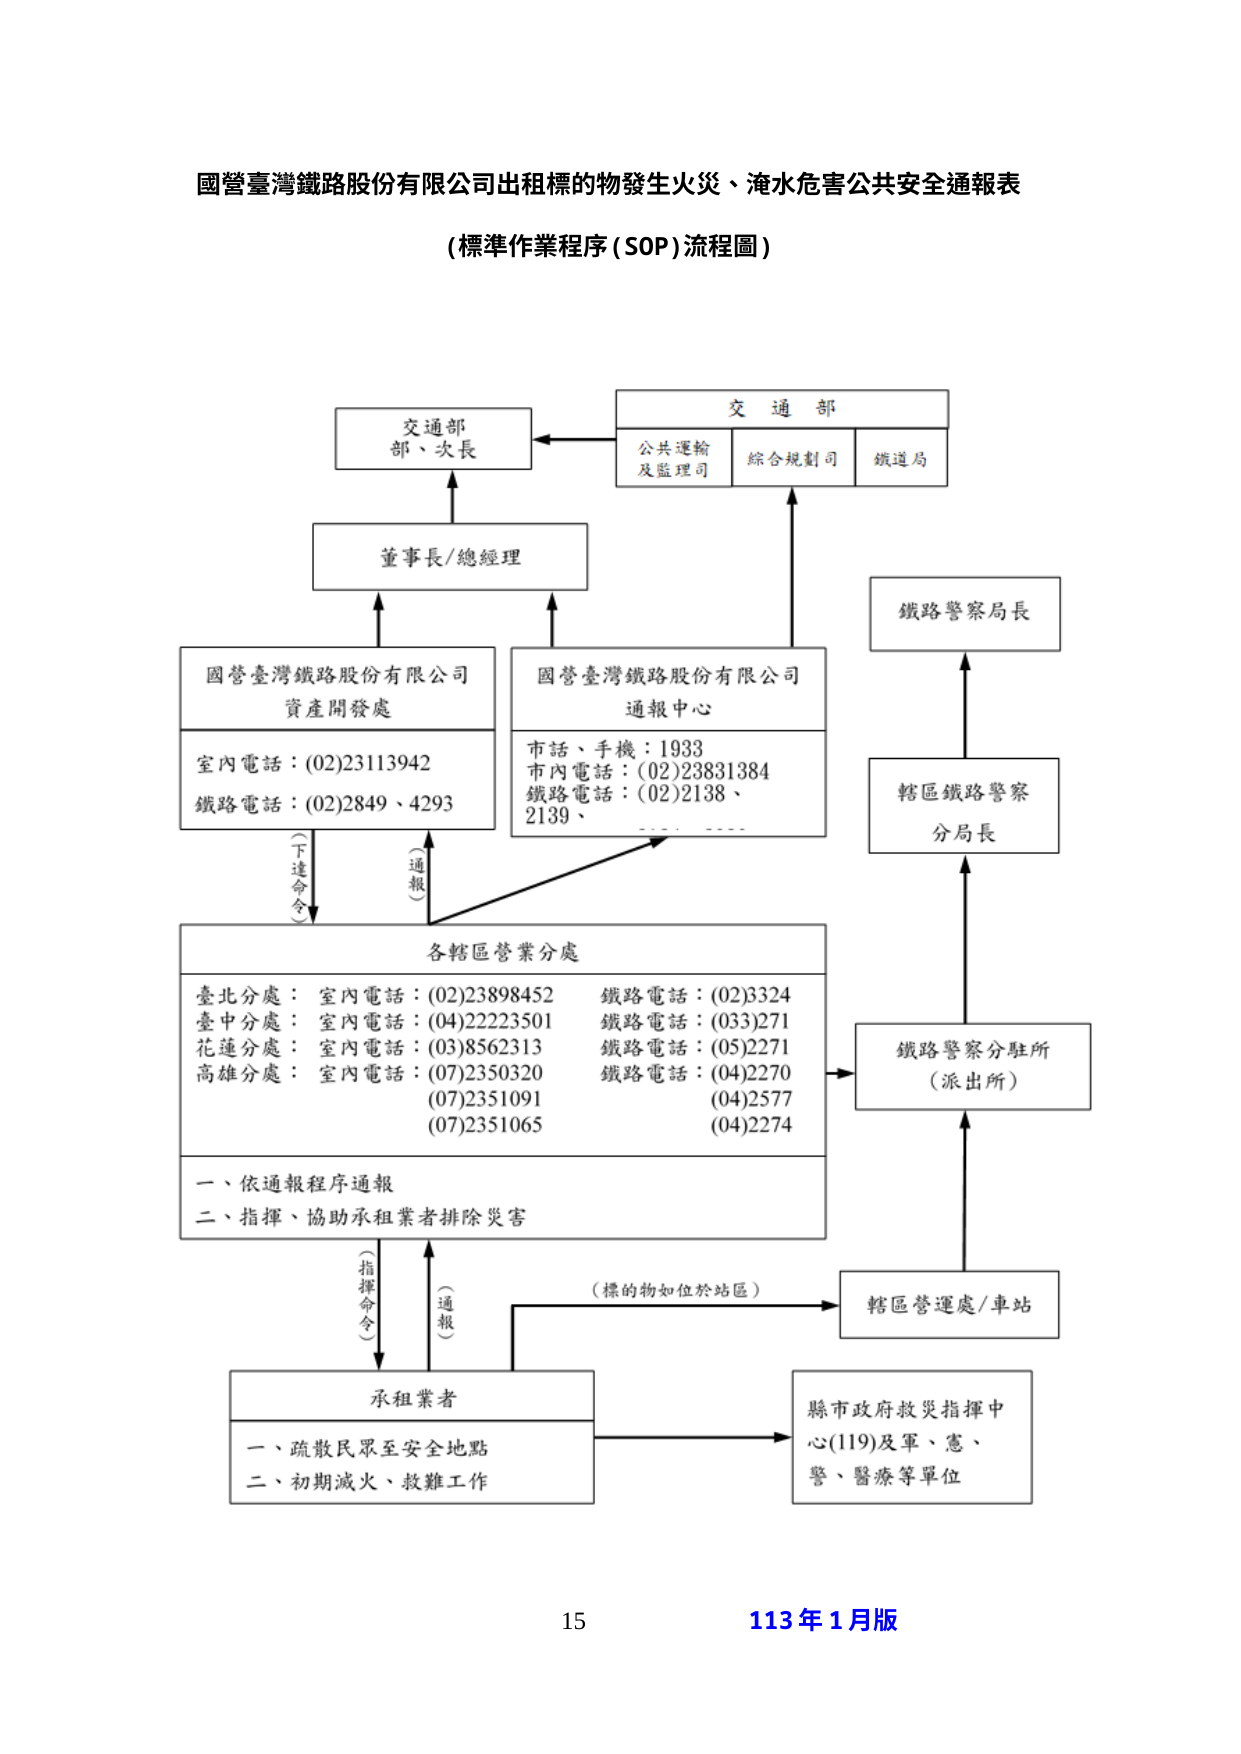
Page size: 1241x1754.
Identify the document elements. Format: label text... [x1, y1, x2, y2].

text (標準作業程序(SOP)流程圖) [44, 203, 1172, 266]
text 國營臺灣鐵路股份有限公司出租標的物發生火災、淹水危害公共安全通報表 [44, 141, 1172, 203]
